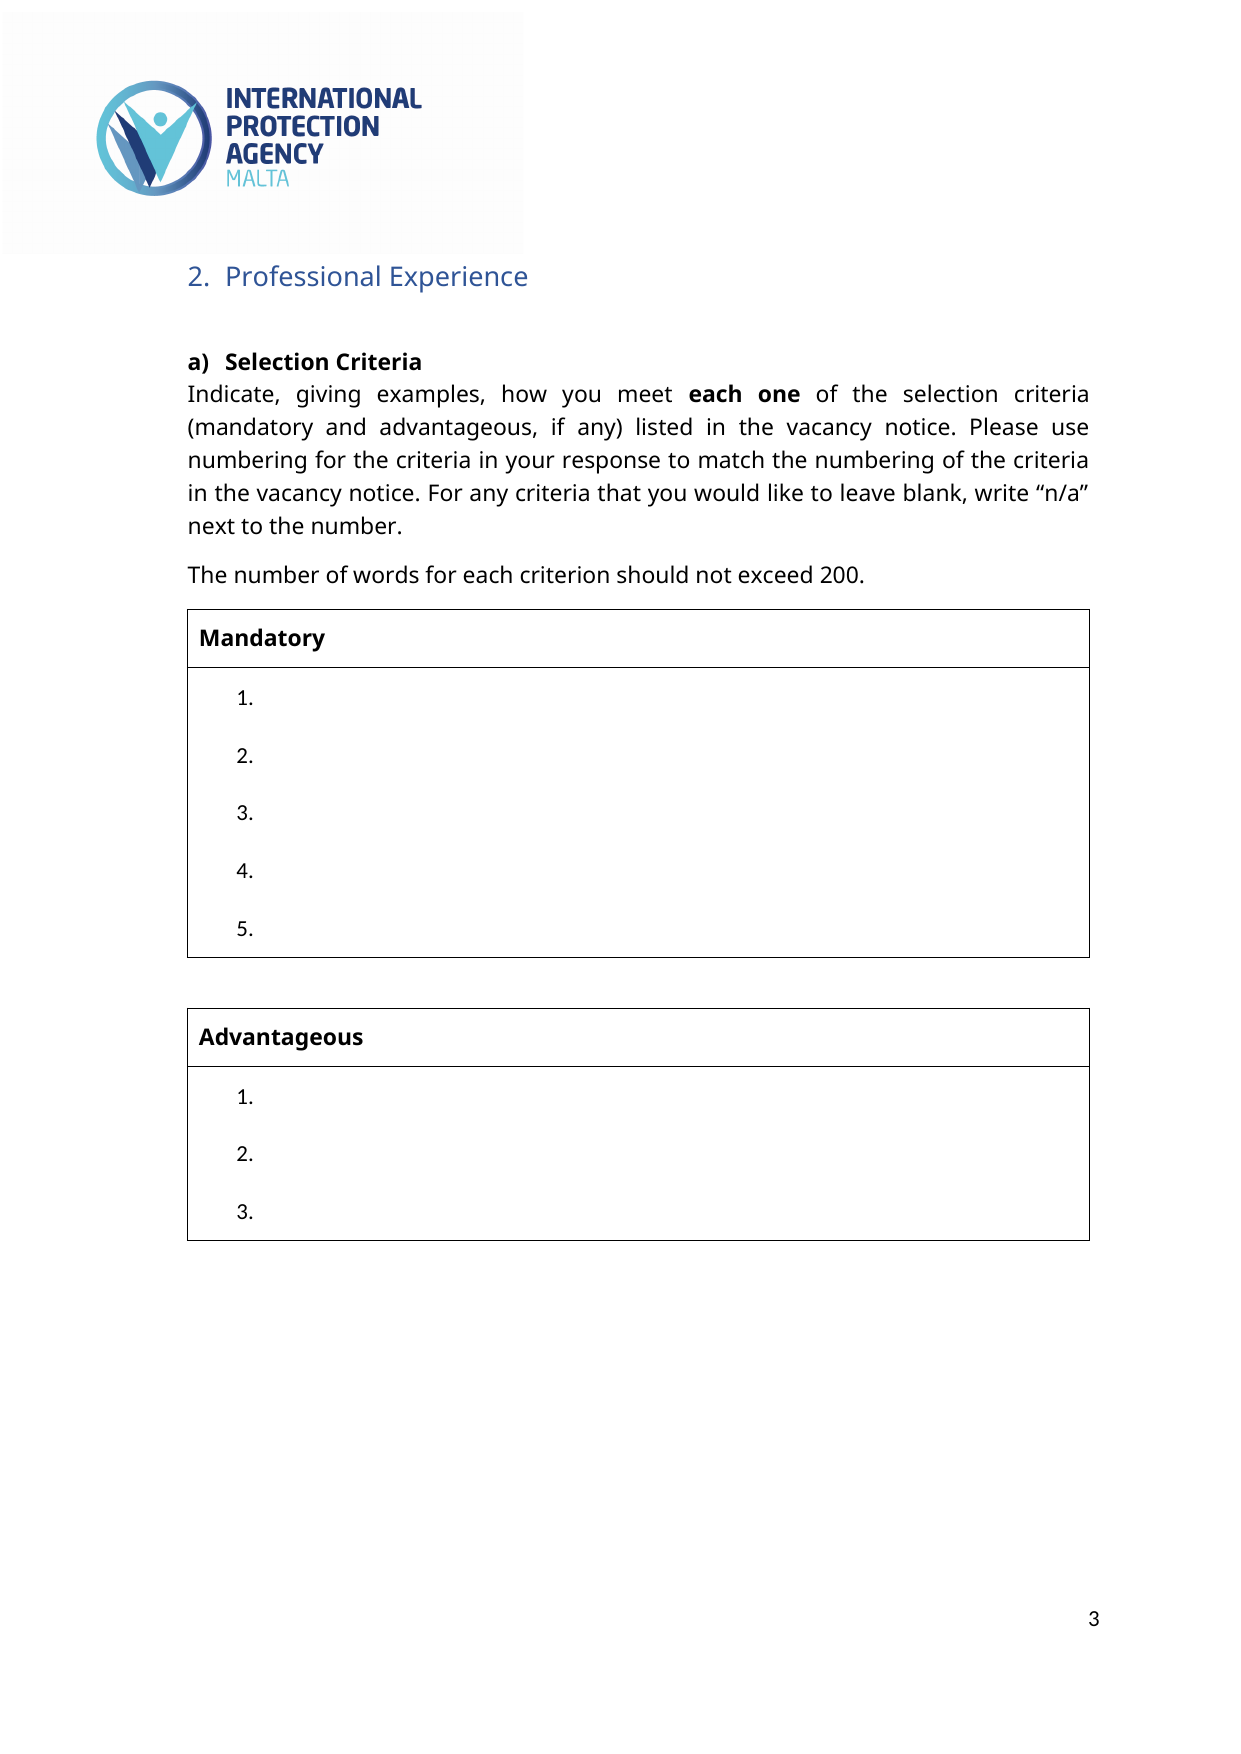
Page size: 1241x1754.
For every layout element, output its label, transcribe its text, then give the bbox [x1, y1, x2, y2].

text The number of words for each criterion should not exceed 200. [187, 559, 1090, 590]
text Indicate, giving examples, how you meet each one of the selection criteria (mandatory and advantageous, if any) listed in the vacancy notice. Please use numbering for the criteria in your response to match the numbering of the criteria in the vacancy notice. For any criteria that you would like to leave blank, write “n/a” next to the number. [187, 378, 1090, 541]
table_cell [188, 1067, 1089, 1240]
subtitle Professional Experience [187, 257, 1090, 294]
list Selection Criteria [187, 346, 1090, 377]
table_header Advantageous [188, 1009, 1089, 1066]
table_header Mandatory [188, 610, 1089, 667]
table_cell [188, 668, 1089, 957]
